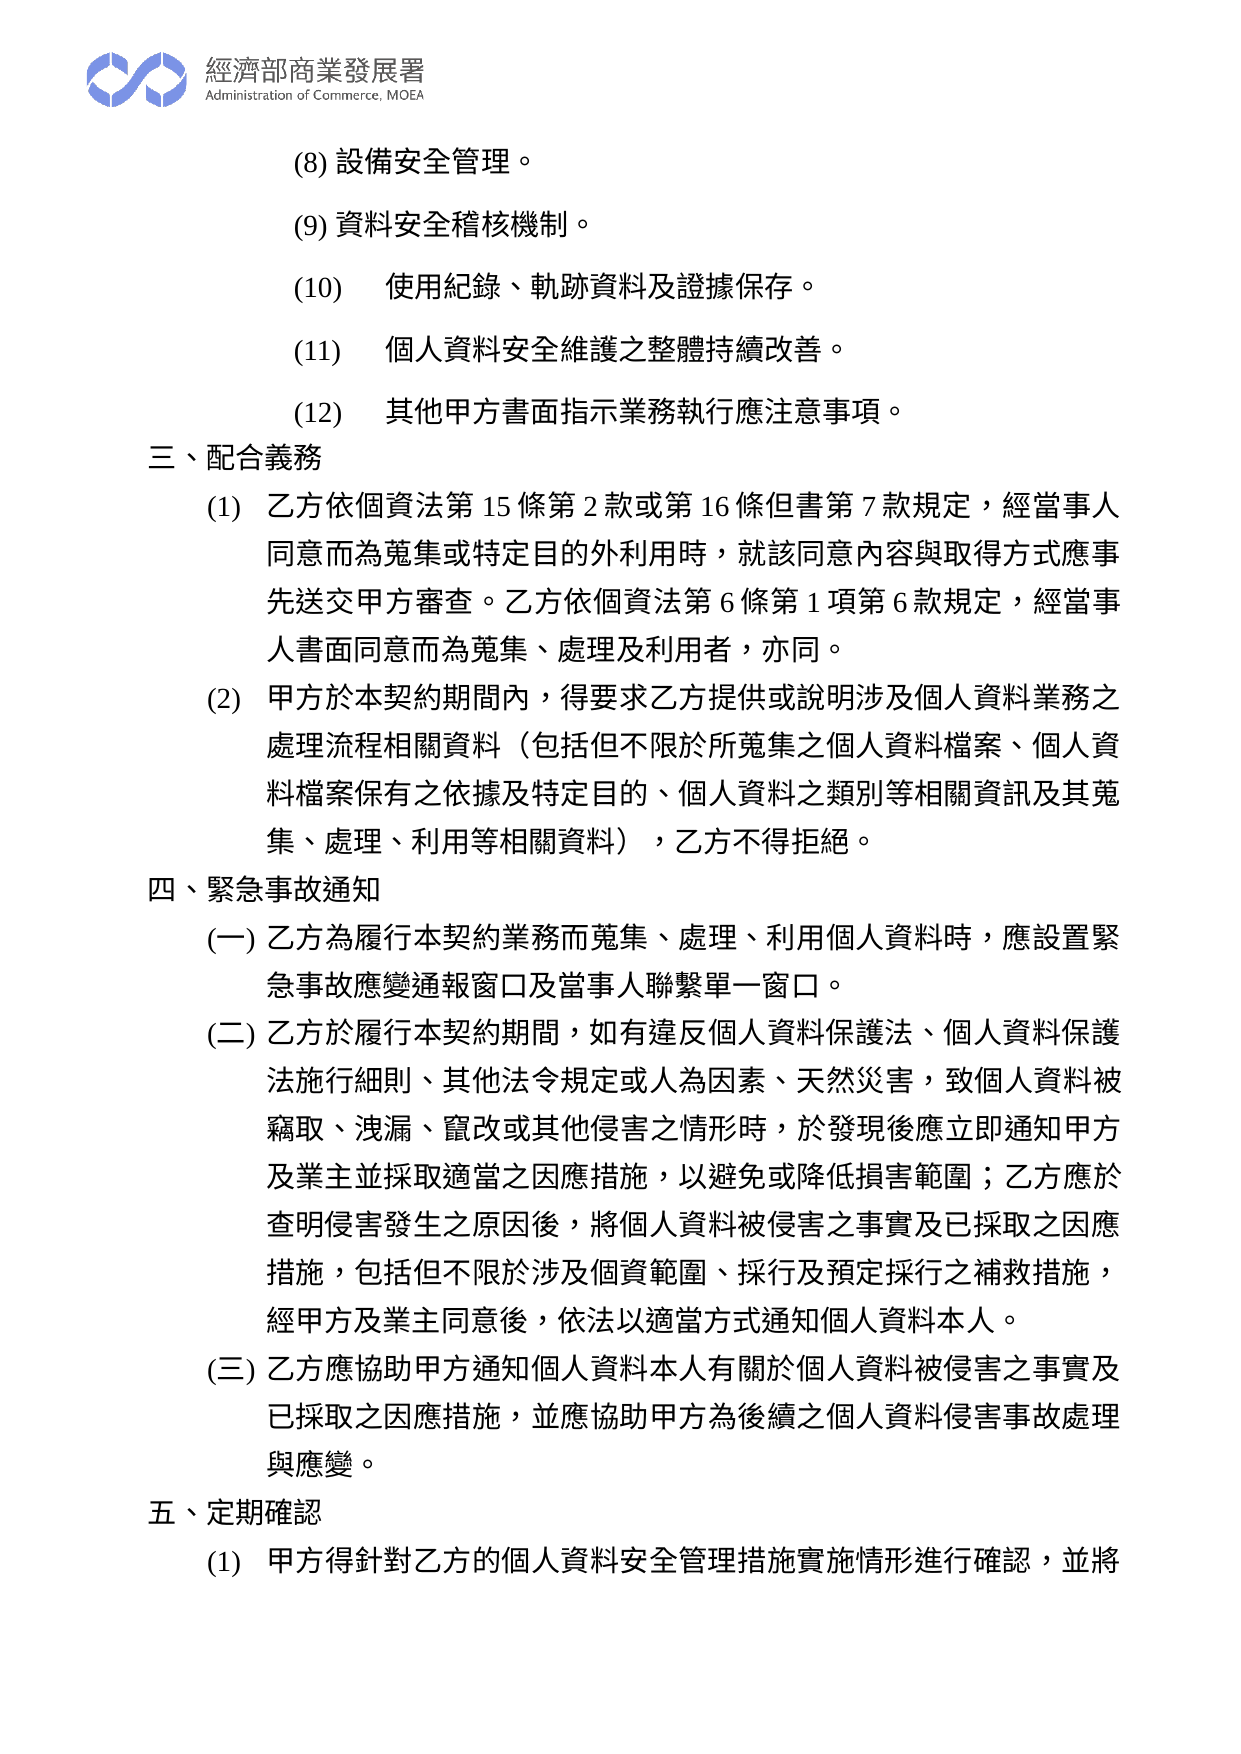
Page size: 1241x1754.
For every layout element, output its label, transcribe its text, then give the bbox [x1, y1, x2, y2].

list 乙方依個資法第15條第2款或第16條但書第7款規定，經當事人同意而為蒐集或特定目的外利用時，就該同意內容與取得方式應事先送交甲方審查。乙方依個資法第6條第1項第6款規定，經當事人書面同意而為蒐集、處理及利用者，亦同。 [207, 478, 1122, 670]
list 乙方應協助甲方通知個人資料本人有關於個人資料被侵害之事實及已採取之因應措施，並應協助甲方為後續之個人資料侵害事故處理與應變。 [207, 1341, 1122, 1485]
list 設備安全管理。 [293, 118, 1122, 181]
list 資料安全稽核機制。 [293, 181, 1122, 243]
list 使用紀錄、軌跡資料及證據保存。 [293, 243, 1122, 306]
list 乙方為履行本契約業務而蒐集、處理、利用個人資料時，應設置緊急事故應變通報窗口及當事人聯繫單一窗口。 [207, 910, 1122, 1006]
list 定期確認 [148, 1485, 1122, 1533]
list 個人資料安全維護之整體持續改善。 [293, 306, 1122, 368]
list 乙方於履行本契約期間，如有違反個人資料保護法、個人資料保護法施行細則、其他法令規定或人為因素、天然災害，致個人資料被竊取、洩漏、竄改或其他侵害之情形時，於發現後應立即通知甲方及業主並採取適當之因應措施，以避免或降低損害範圍；乙方應於查明侵害發生之原因後，將個人資料被侵害之事實及已採取之因應措施，包括但不限於涉及個資範圍、採行及預定採行之補救措施，經甲方及業主同意後，依法以適當方式通知個人資料本人。 [207, 1006, 1122, 1341]
list 其他甲方書面指示業務執行應注意事項。 [293, 368, 1122, 431]
list 配合義務 [148, 431, 1122, 478]
list 甲方於本契約期間內，得要求乙方提供或說明涉及個人資料業務之處理流程相關資料（包括但不限於所蒐集之個人資料檔案、個人資料檔案保有之依據及特定目的、個人資料之類別等相關資訊及其蒐集、處理、利用等相關資料），乙方不得拒絕。 [207, 670, 1122, 862]
list 緊急事故通知 [148, 862, 1122, 910]
list 甲方得針對乙方的個人資料安全管理措施實施情形進行確認，並將 [207, 1533, 1122, 1581]
